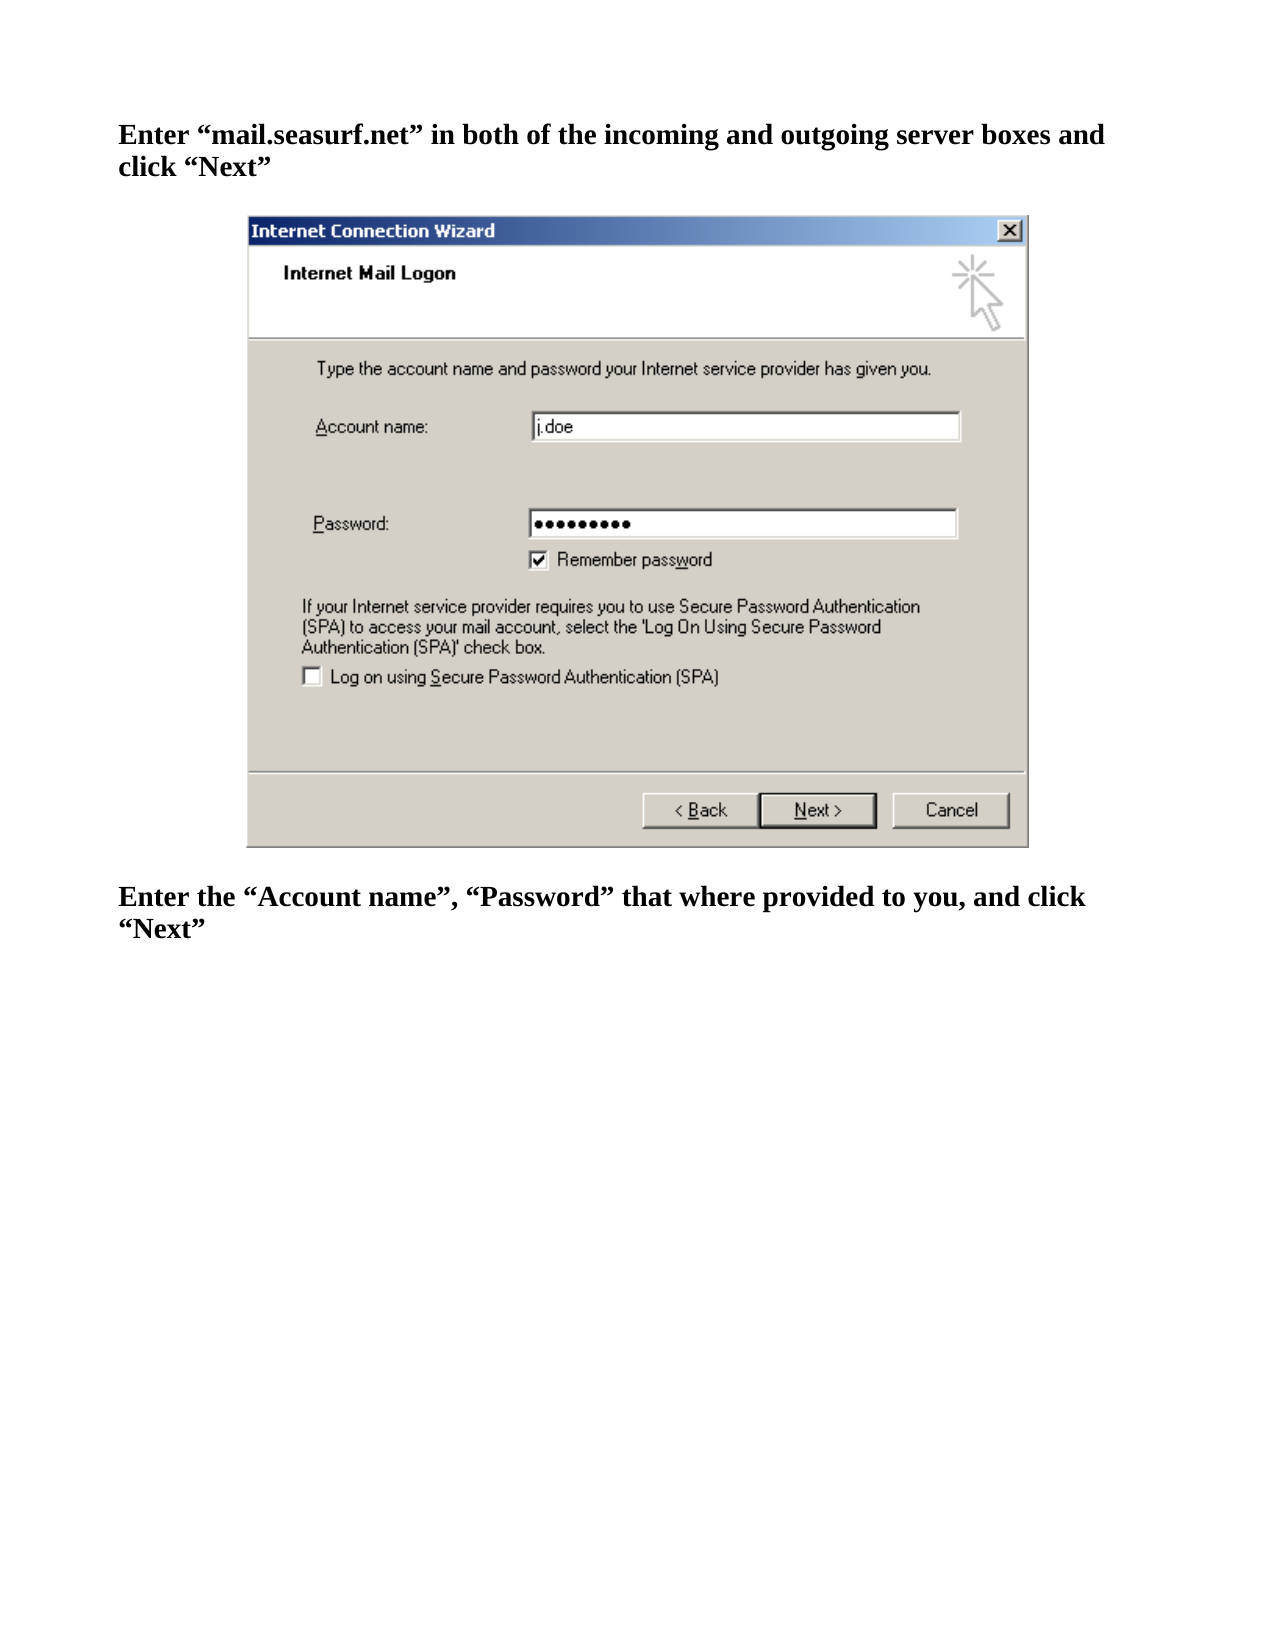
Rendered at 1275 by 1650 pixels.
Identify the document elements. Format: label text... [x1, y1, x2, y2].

text Enter “mail.seasurf.net” in both of the incoming and outgoing server boxes and click “Next” [118, 118, 1157, 183]
text Enter the “Account name”, “Password” that where provided to you, and click “Next” [118, 880, 1157, 945]
picture [246, 215, 1029, 848]
